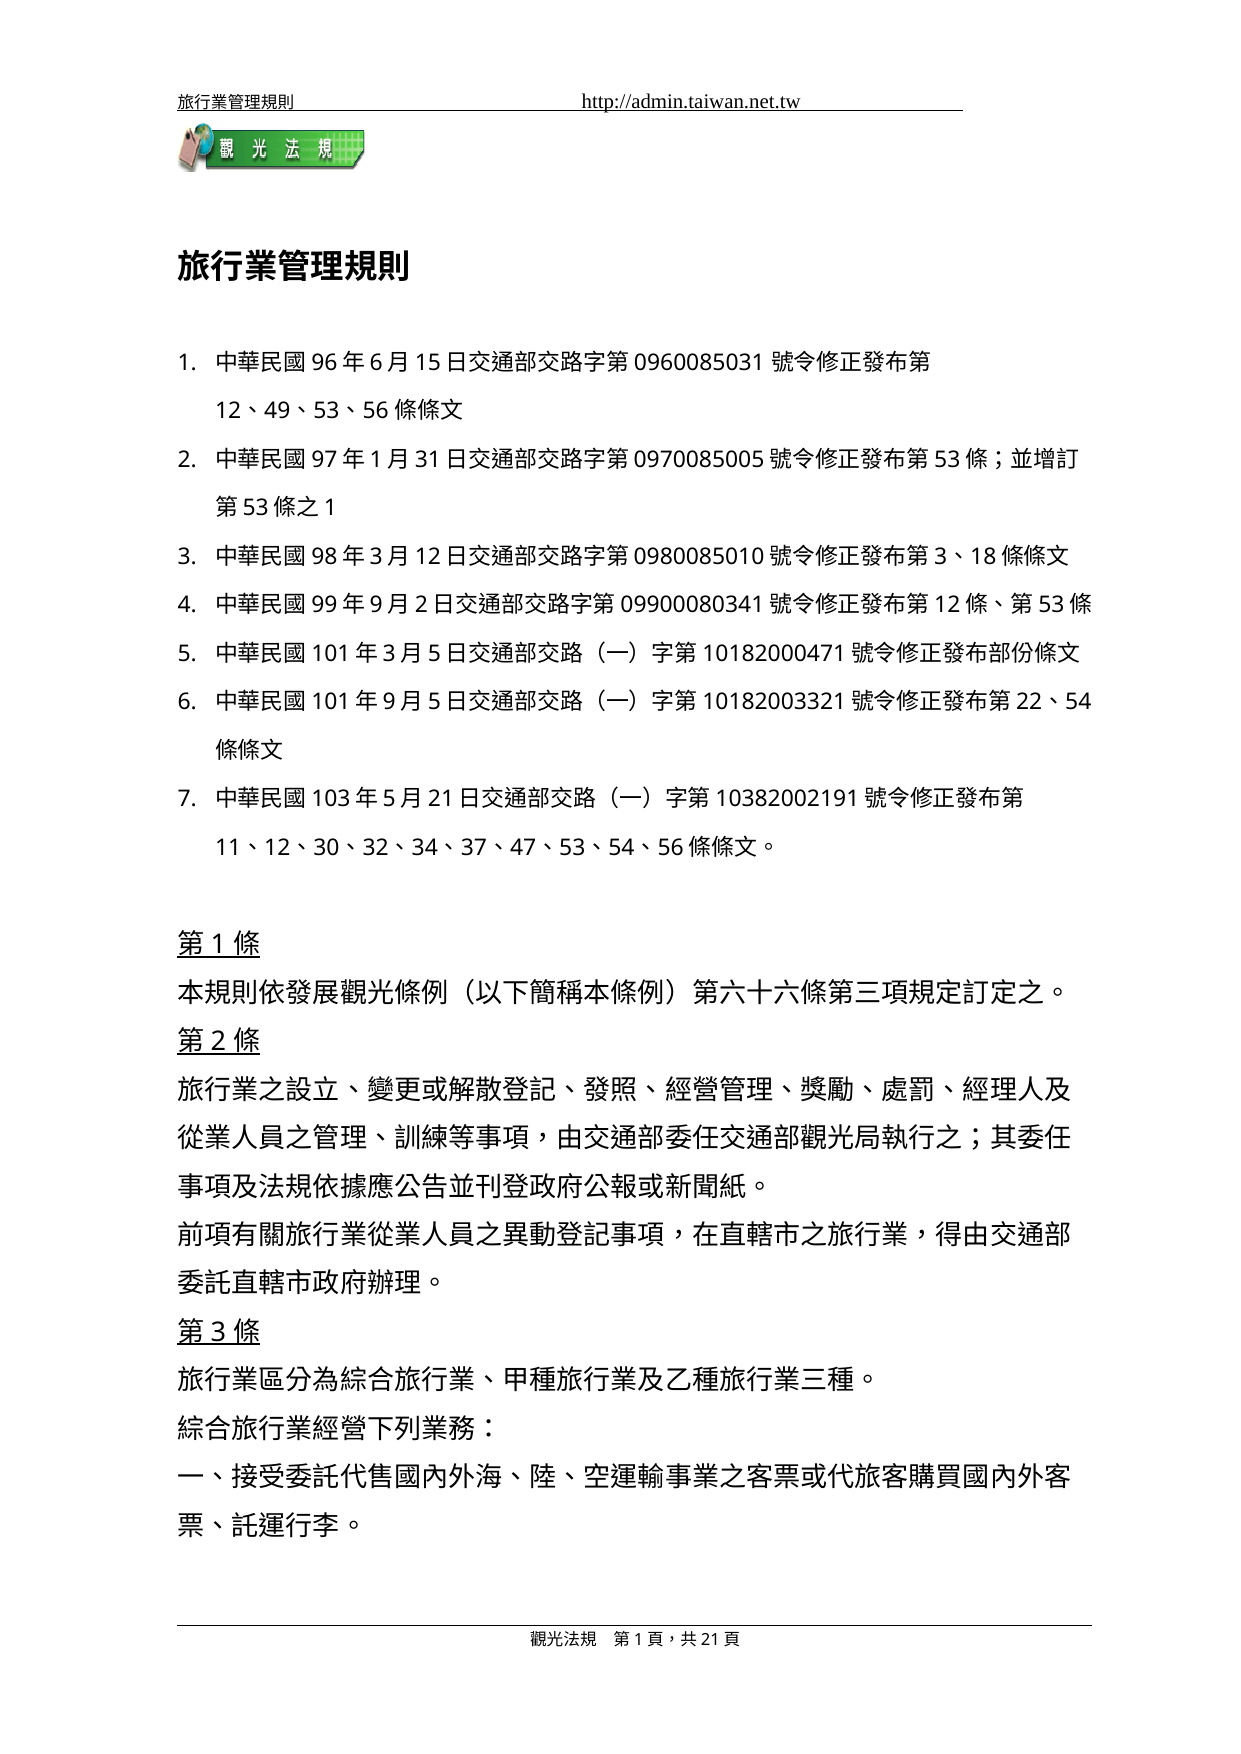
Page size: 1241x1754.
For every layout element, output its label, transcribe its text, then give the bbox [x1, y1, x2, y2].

text 第 3 條 [177, 1305, 1092, 1354]
list 中華民國101年3月5日交通部交路（一）字第10182000471號令修正發布部份條文 [177, 627, 1092, 676]
text 旅行業區分為綜合旅行業、甲種旅行業及乙種旅行業三種。 [177, 1354, 1092, 1402]
text 旅行業之設立、變更或解散登記、發照、經營管理、獎勵、處罰、經理人及從業人員之管理、訓練等事項，由交通部委任交通部觀光局執行之；其委任事項及法規依據應公告並刊登政府公報或新聞紙。 [177, 1063, 1092, 1208]
text 本規則依發展觀光條例（以下簡稱本條例）第六十六條第三項規定訂定之。 [177, 966, 1092, 1014]
list 中華民國101年9月5日交通部交路（一）字第10182003321號令修正發布第22、54條條文 [177, 676, 1092, 772]
text 第 2 條 [177, 1014, 1092, 1063]
text 一、接受委託代售國內外海、陸、空運輸事業之客票或代旅客購買國內外客票、託運行李。 [177, 1451, 1092, 1547]
picture [177, 123, 367, 172]
text 旅行業管理規則 [177, 239, 1092, 288]
list 中華民國99年9月2日交通部交路字第09900080341號令修正發布第12條、第53條 [177, 579, 1092, 627]
text 綜合旅行業經營下列業務： [177, 1402, 1092, 1451]
text 前項有關旅行業從業人員之異動登記事項，在直轄市之旅行業，得由交通部委託直轄市政府辦理。 [177, 1208, 1092, 1305]
list 中華民國103年5月21日交通部交路（一）字第10382002191號令修正發布第11、12、30、32、34、37、47、53、54、56條條文。 [177, 772, 1092, 869]
list 中華民國97年1月31日交通部交路字第0970085005號令修正發布第53條；並增訂第53條之1 [177, 433, 1092, 530]
text 第 1 條 [177, 918, 1092, 966]
list 中華民國96年6月15日交通部交路字第 0960085031 號令修正發布第 12、49、53、56 條條文 [177, 336, 1092, 433]
list 中華民國98年3月12日交通部交路字第0980085010號令修正發布第3、18條條文 [177, 530, 1092, 579]
